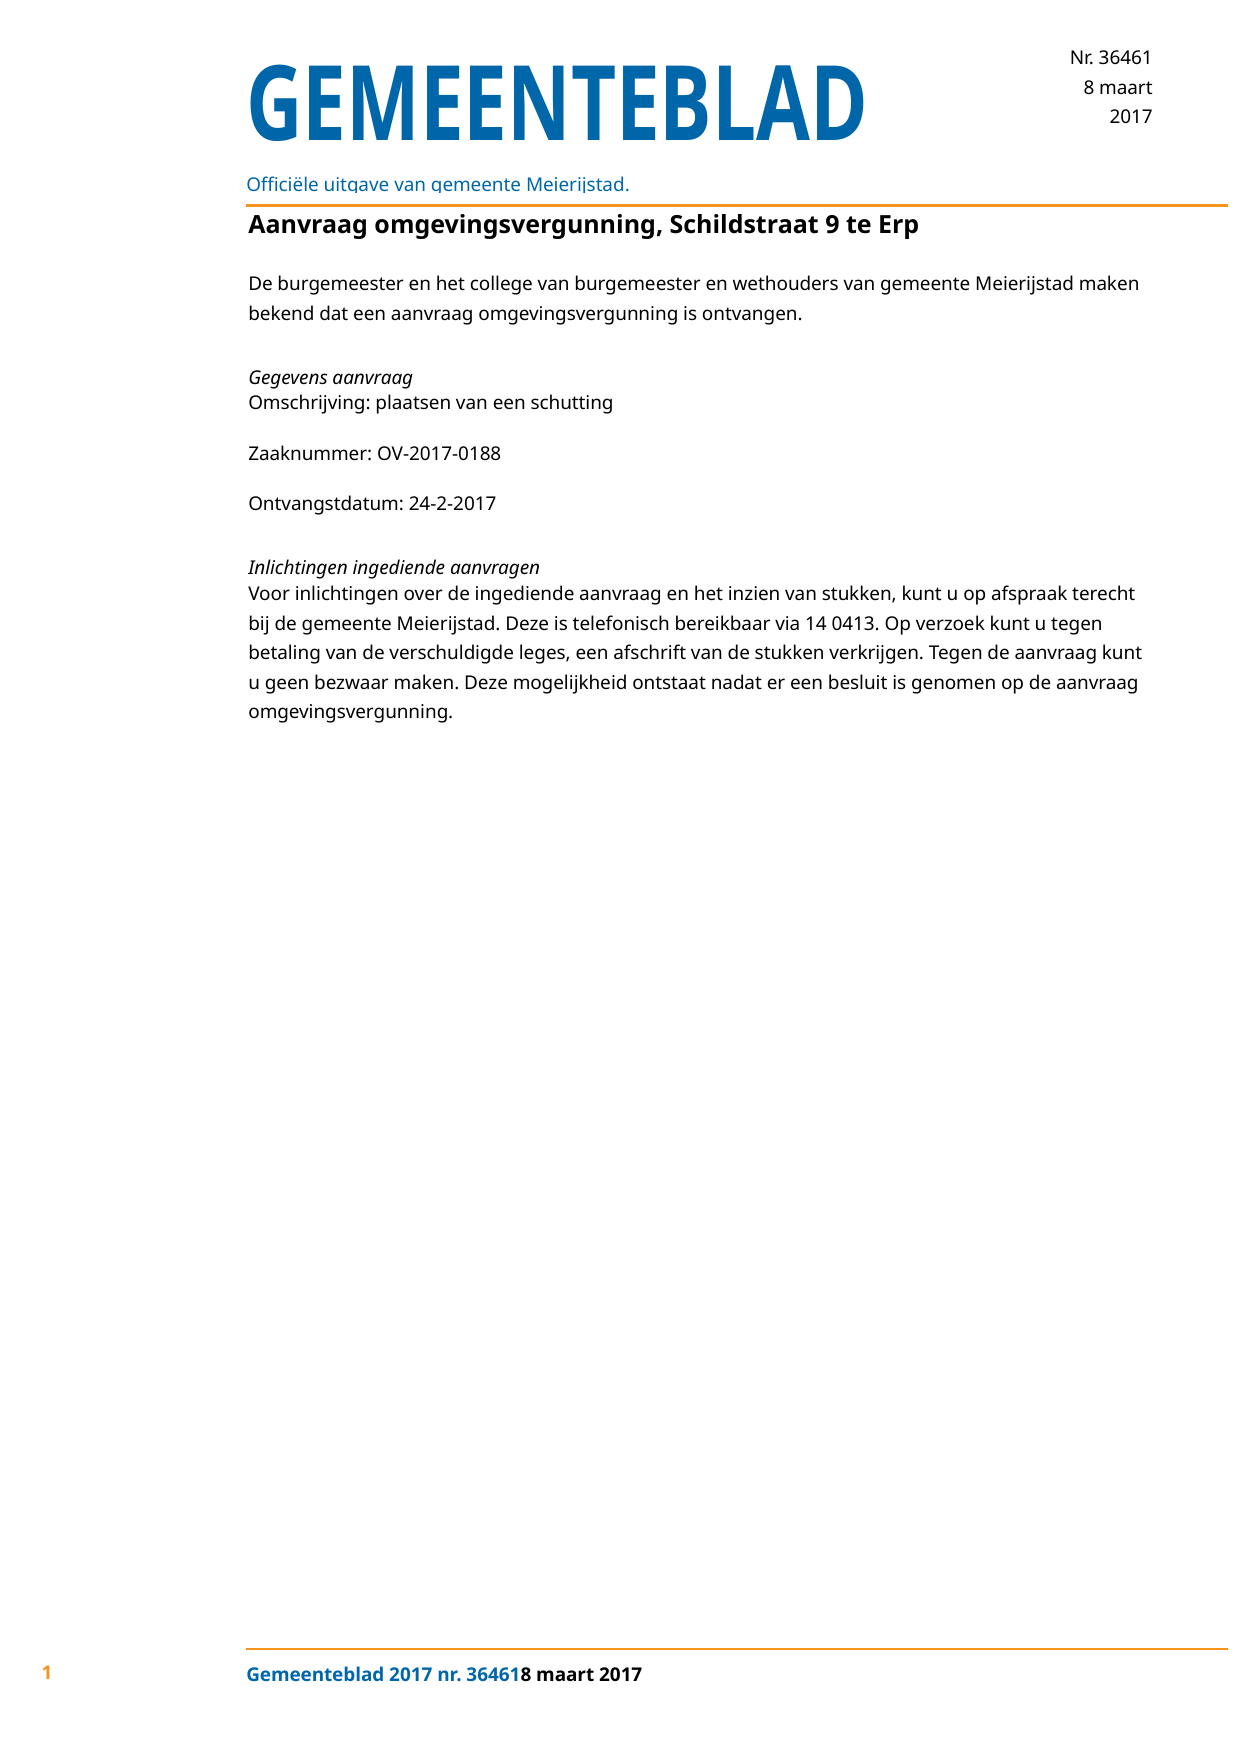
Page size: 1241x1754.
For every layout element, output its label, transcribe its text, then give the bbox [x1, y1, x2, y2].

text Omschrijving: plaatsen van een schutting [248, 389, 1152, 415]
text Ontvangstdatum: 24-2-2017 [248, 490, 1152, 516]
text Zaaknummer: OV-2017-0188 [248, 440, 1152, 466]
text Inlichtingen ingediende aanvragen [248, 554, 1152, 580]
text Gegevens aanvraag [248, 364, 1152, 389]
picture [41, 47, 231, 172]
text Voor inlichtingen over de ingediende aanvraag en het inzien van stukken, kunt u op afspraak terecht bij de gemeente Meierijstad. Deze is telefonisch bereikbaar via 14 0413. Op verzoek kunt u tegen betaling van de verschuldigde leges, een afschrift van de stukken verkrijgen. Tegen de aanvraag kunt u geen bezwaar maken. Deze mogelijkheid ontstaat nadat er een besluit is genomen op de aanvraag omgevingsvergunning. [248, 580, 1152, 724]
text De burgemeester en het college van burgemeester en wethouders van gemeente Meierijstad maken bekend dat een aanvraag omgevingsvergunning is ontvangen. [248, 270, 1152, 326]
text Aanvraag omgevingsvergunning, Schildstraat 9 te Erp [248, 207, 1152, 241]
